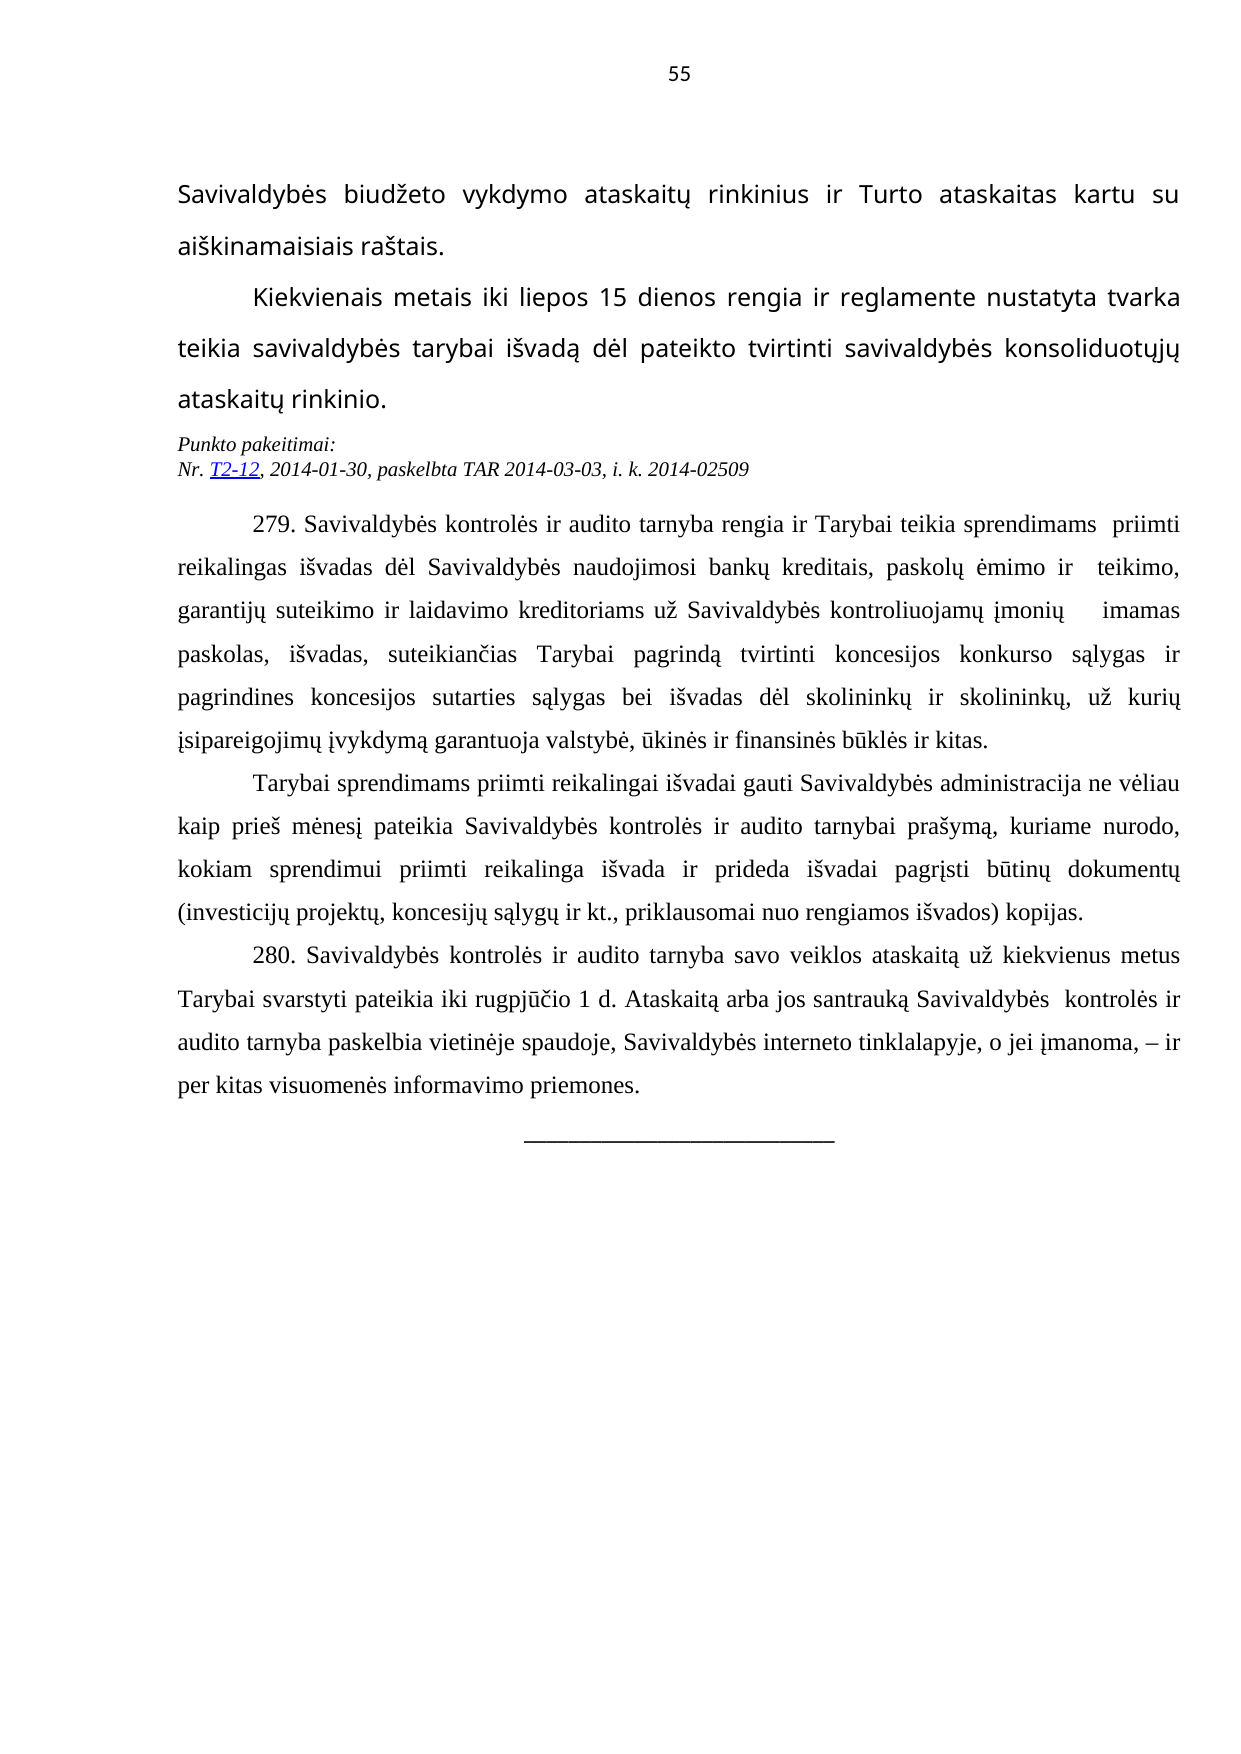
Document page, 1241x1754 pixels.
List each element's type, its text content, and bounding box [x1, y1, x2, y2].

text Savivaldybės biudžeto vykdymo ataskaitų rinkinius ir Turto ataskaitas kartu su aiškinamaisiais raštais. [177, 177, 1181, 262]
text Kiekvienais metais iki liepos 15 dienos rengia ir reglamente nustatyta tvarka teikia savivaldybės tarybai išvadą dėl pateikto tvirtinti savivaldybės konsoliduotųjų ataskaitų rinkinio. [177, 279, 1181, 415]
text 279. Savivaldybės kontrolės ir audito tarnyba rengia ir Tarybai teikia sprendimams priimti reikalingas išvadas dėl Savivaldybės naudojimosi bankų kreditais, paskolų ėmimo ir teikimo, garantijų suteikimo ir laidavimo kreditoriams už Savivaldybės kontroliuojamų įmonių imamas paskolas, išvadas, suteikiančias Tarybai pagrindą tvirtinti koncesijos konkurso sąlygas ir pagrindines koncesijos sutarties sąlygas bei išvadas dėl skolininkų ir skolininkų, už kurių įsipareigojimų įvykdymą garantuoja valstybė, ūkinės ir finansinės būklės ir kitas. [177, 509, 1181, 754]
text Punkto pakeitimai: [177, 432, 1181, 456]
text 280. Savivaldybės kontrolės ir audito tarnyba savo veiklos ataskaitą už kiekvienus metus Tarybai svarstyti pateikia iki rugpjūčio 1 d. Ataskaitą arba jos santrauką Savivaldybės kontrolės ir audito tarnyba paskelbia vietinėje spaudoje, Savivaldybės interneto tinklalapyje, o jei įmanoma, – ir per kitas visuomenės informavimo priemones. [177, 941, 1181, 1099]
text Tarybai sprendimams priimti reikalingai išvadai gauti Savivaldybės administracija ne vėliau kaip prieš mėnesį pateikia Savivaldybės kontrolės ir audito tarnybai prašymą, kuriame nurodo, kokiam sprendimui priimti reikalinga išvada ir prideda išvadai pagrįsti būtinų dokumentų (investicijų projektų, koncesijų sąlygų ir kt., priklausomai nuo rengiamos išvados) kopijas. [177, 768, 1181, 926]
text Nr. T2-12, 2014-01-30, paskelbta TAR 2014-03-03, i. k. 2014-02509 [177, 456, 1181, 481]
text ____________________________ [177, 1113, 1181, 1147]
